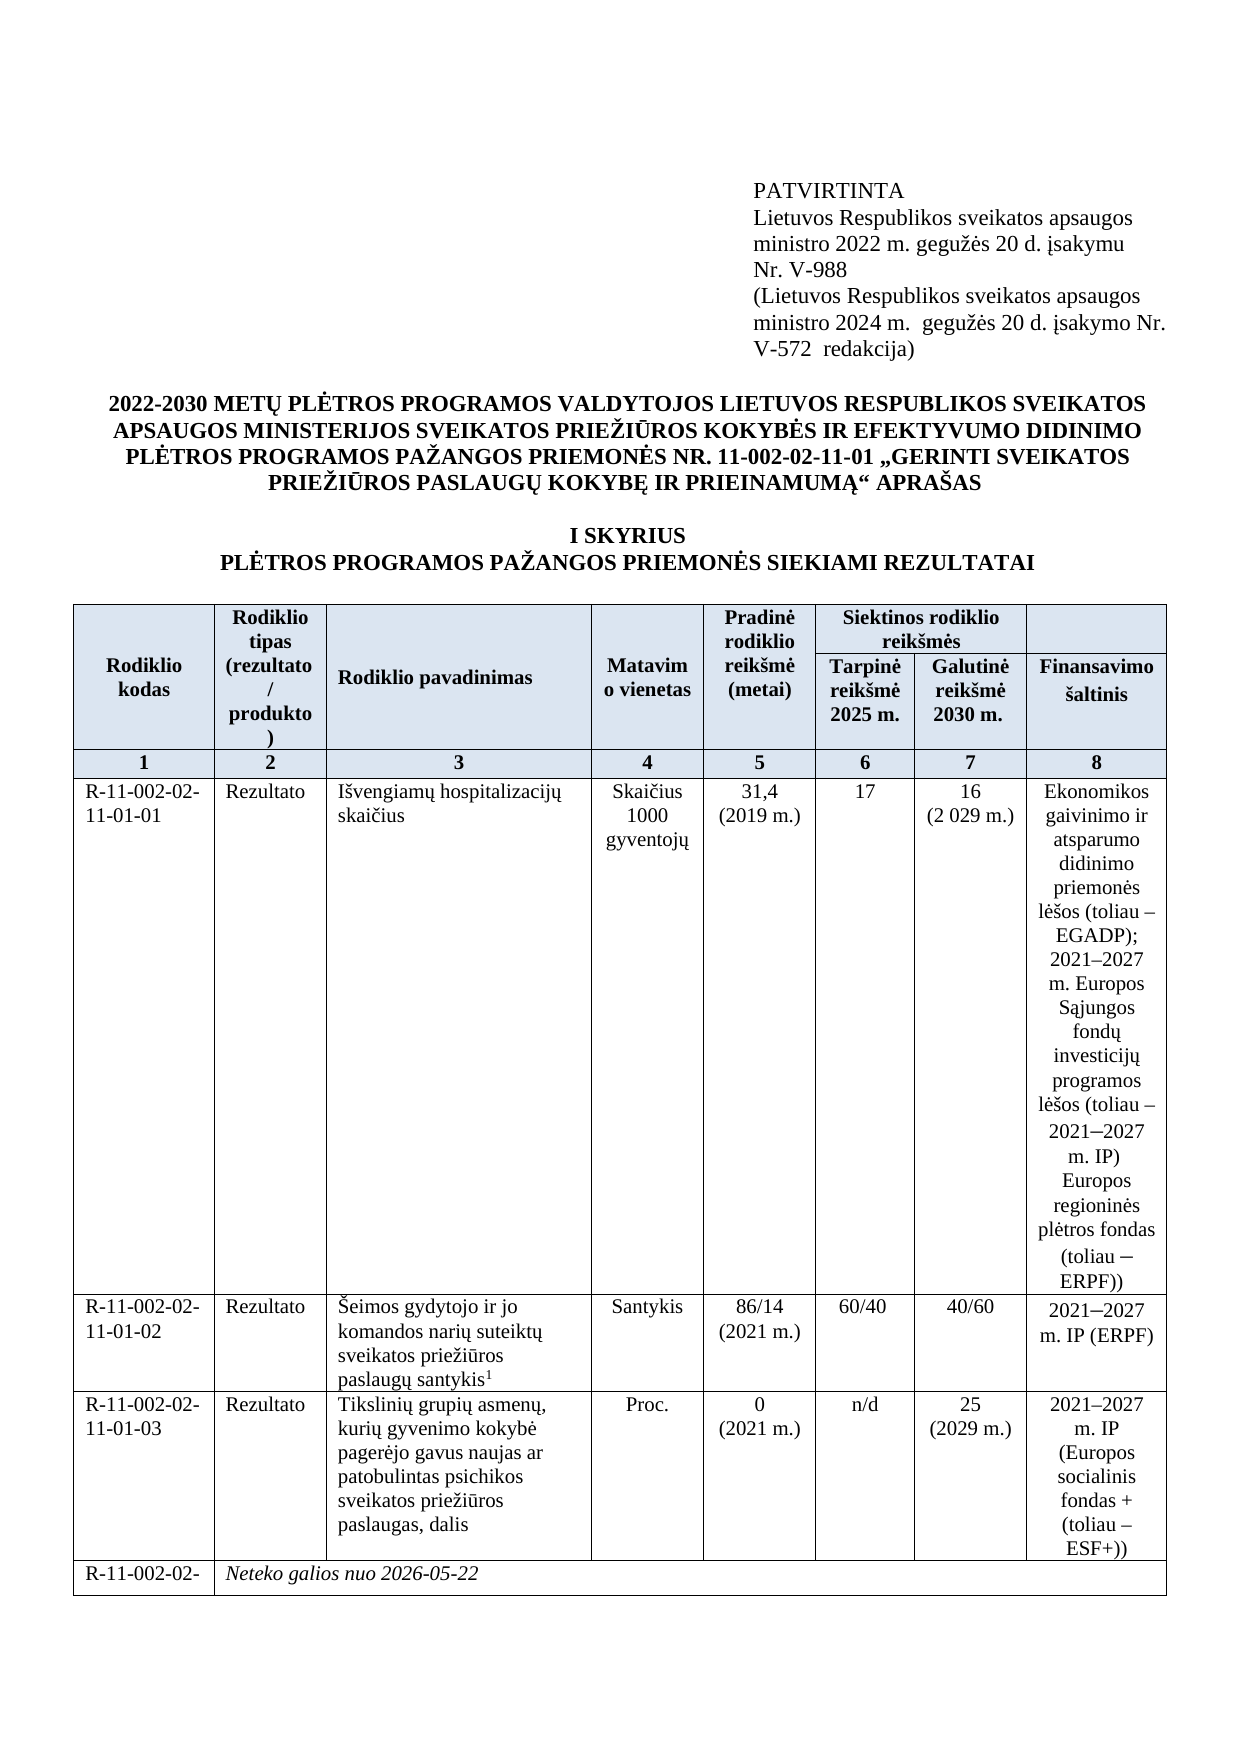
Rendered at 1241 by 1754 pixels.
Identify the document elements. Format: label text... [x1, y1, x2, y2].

text PATVIRTINTA [753, 177, 1181, 203]
table_cell Skaičius 1000 gyventojų [592, 779, 703, 1293]
table_cell 2021–2027 m. IP (Europos socialinis fondas + (toliau – ESF+)) [1027, 1392, 1166, 1560]
table_header Rodiklio pavadinimas [327, 605, 591, 749]
table_cell 25 (2029 m.) [915, 1392, 1026, 1560]
table_cell 31,4 (2019 m.) [704, 779, 815, 1293]
table_cell R-11-002-02-11-01-03 [74, 1392, 214, 1560]
table_cell 16 (2 029 m.) [915, 779, 1026, 1293]
table_cell Proc. [592, 1392, 703, 1560]
table_cell Rezultato [215, 779, 326, 1293]
table_cell 3 [327, 750, 591, 778]
table_header Siektinos rodiklio reikšmės [816, 605, 1026, 653]
table_cell 2 [215, 750, 326, 778]
text I SKYRIUS [74, 522, 1181, 548]
table_cell Tarpinė reikšmė 2025 m. [816, 654, 914, 749]
text Lietuvos Respublikos sveikatos apsaugos ministro 2022 m. gegužės 20 d. įsakymu [753, 203, 1181, 256]
table_cell Rezultato [215, 1295, 326, 1391]
table_cell Galutinė reikšmė 2030 m. [915, 654, 1026, 749]
table_cell Išvengiamų hospitalizacijų skaičius [327, 779, 591, 1293]
table_cell 86/14 (2021 m.) [704, 1295, 815, 1391]
table_header Pradinė rodiklio reikšmė (metai) [704, 605, 815, 749]
table_header Rodiklio tipas (rezultato / produkto) [215, 605, 326, 749]
table_cell Santykis [592, 1295, 703, 1391]
text (Lietuvos Respublikos sveikatos apsaugos ministro 2024 m. gegužės 20 d. įsakymo Nr. V-572 redakcija) [753, 283, 1181, 362]
table_cell Šeimos gydytojo ir jo komandos narių suteiktų sveikatos priežiūros paslaugų santykis1 [327, 1295, 591, 1391]
text PLĖTROS PROGRAMOS PAŽANGOS PRIEMONĖS SIEKIAMI REZULTATAI [74, 548, 1181, 575]
table_cell 2021–2027 m. IP (ERPF) [1027, 1295, 1166, 1391]
table_cell 17 [816, 779, 914, 1293]
table_cell 1 [74, 750, 214, 778]
table_header Rodiklio kodas [74, 605, 214, 749]
table_cell 8 [1027, 750, 1166, 778]
table_cell Ekonomikos gaivinimo ir atsparumo didinimo priemonės lėšos (toliau – EGADP); 2021–2027 m. Europos Sąjungos fondų investicijų programos lėšos (toliau – 2021–2027 m. IP) Europos regioninės plėtros fondas (toliau – ERPF)) [1027, 779, 1166, 1293]
table_cell R-11-002-02-11-01-02 [74, 1295, 214, 1391]
table_header Matavimo vienetas [592, 605, 703, 749]
text Nr. V-988 [753, 256, 1181, 283]
text 2022-2030 METŲ PLĖTROS PROGRAMOS VALDYTOJOS LIETUVOS RESPUBLIKOS SVEIKATOS APSAUGOS MINISTERIJOS SVEIKATOS PRIEŽIŪROS KOKYBĖS IR EFEKTYVUMO DIDINIMO PLĖTROS PROGRAMOS PAŽANGOS PRIEMONĖS NR. 11-002-02-11-01 „GERINTI SVEIKATOS PRIEŽIŪROS PASLAUGŲ KOKYBĘ IR PRIEINAMUMĄ“ APRAŠAS [74, 390, 1181, 496]
table_cell 5 [704, 750, 815, 778]
table_cell 7 [915, 750, 1026, 778]
table_cell 4 [592, 750, 703, 778]
table_cell Rezultato [215, 1392, 326, 1560]
table_cell Tikslinių grupių asmenų, kurių gyvenimo kokybė pagerėjo gavus naujas ar patobulintas psichikos sveikatos priežiūros paslaugas, dalis [327, 1392, 591, 1560]
table_header [1027, 605, 1166, 653]
table_cell Finansavimo šaltinis [1027, 654, 1166, 749]
table_cell 60/40 [816, 1295, 914, 1391]
table_cell 40/60 [915, 1295, 1026, 1391]
table_cell 6 [816, 750, 914, 778]
table_cell R-11-002-02-11-01-01 [74, 779, 214, 1293]
table_cell n/d [816, 1392, 914, 1560]
table_cell R-11-002-02- [74, 1561, 214, 1594]
table_cell Neteko galios nuo 2026-05-22 [215, 1561, 1166, 1594]
table_cell 0 (2021 m.) [704, 1392, 815, 1560]
